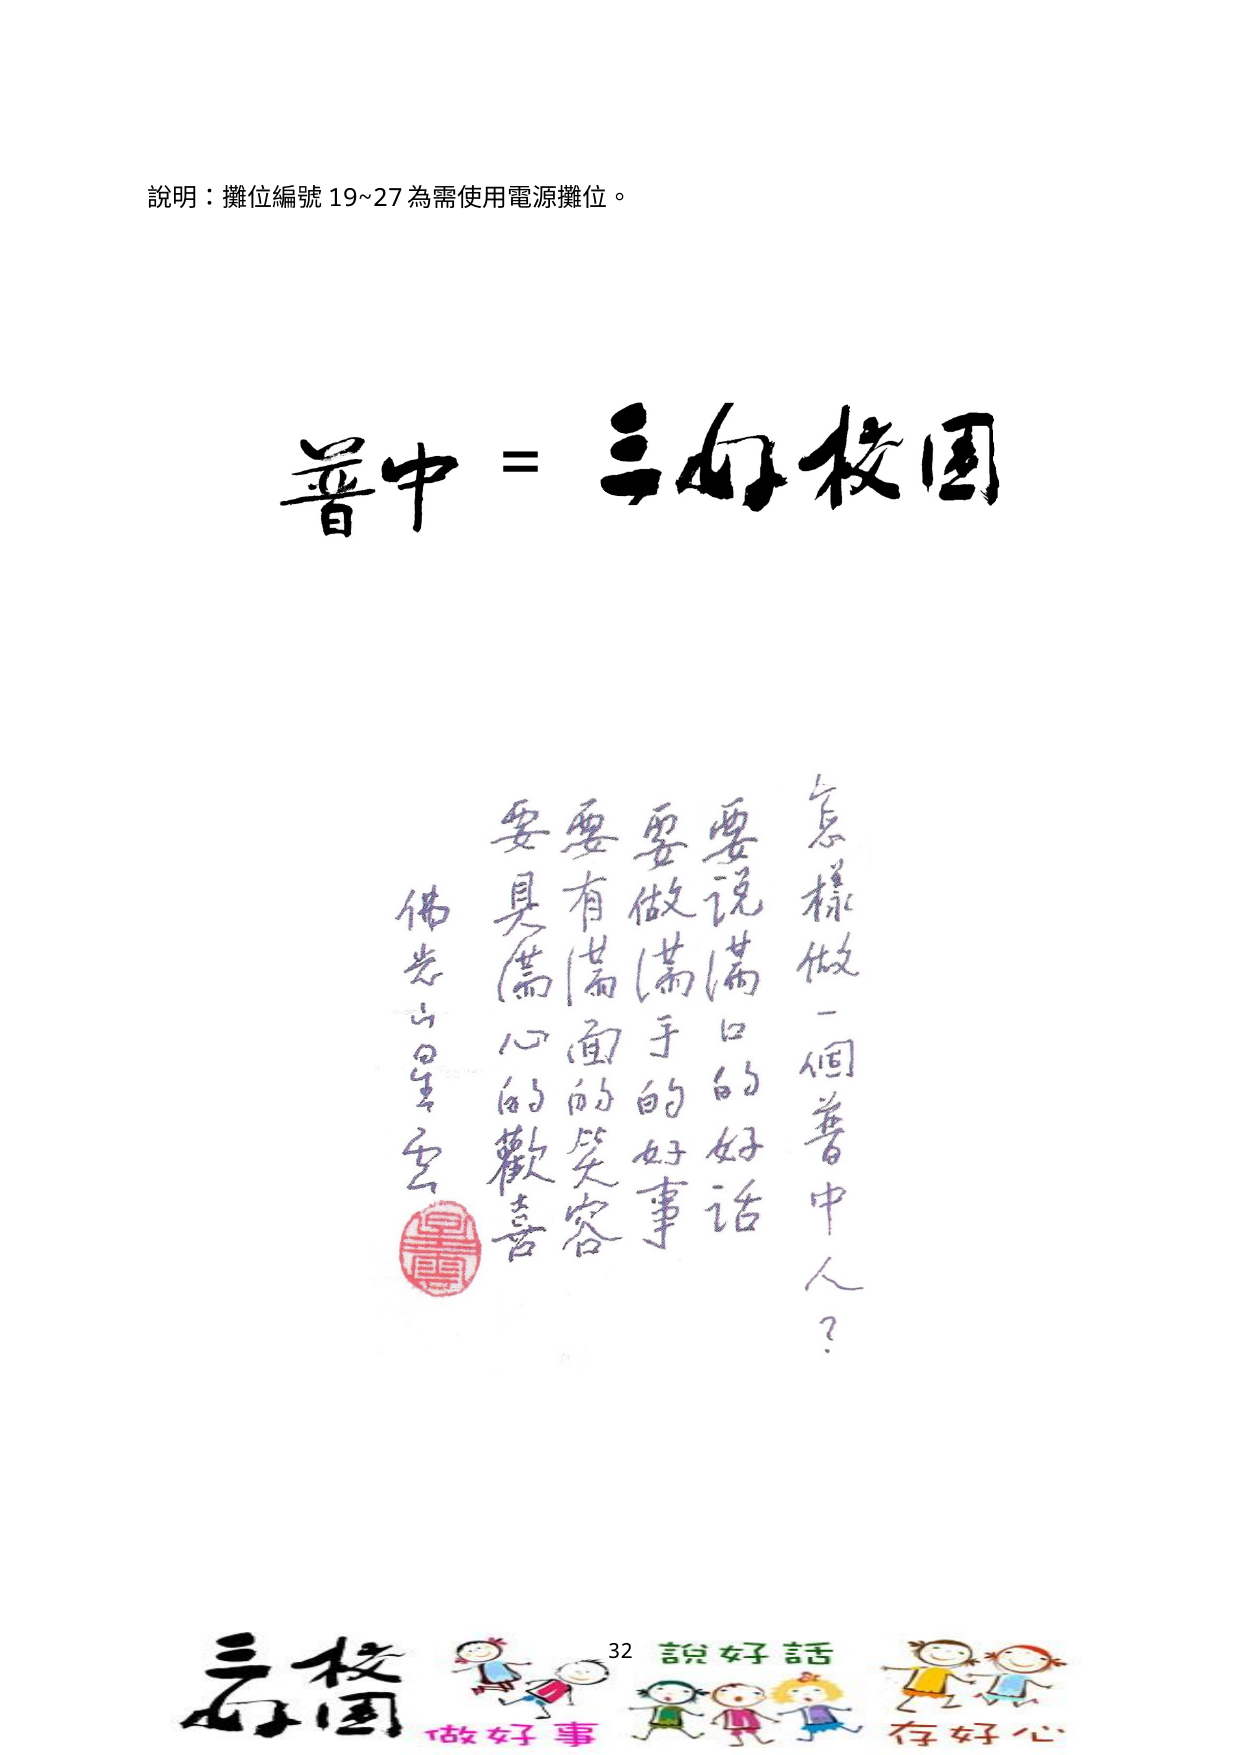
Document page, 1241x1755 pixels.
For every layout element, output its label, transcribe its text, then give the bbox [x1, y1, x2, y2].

text 說明：攤位編號19~27為需使用電源攤位。 [148, 177, 1093, 213]
text = [499, 408, 619, 510]
